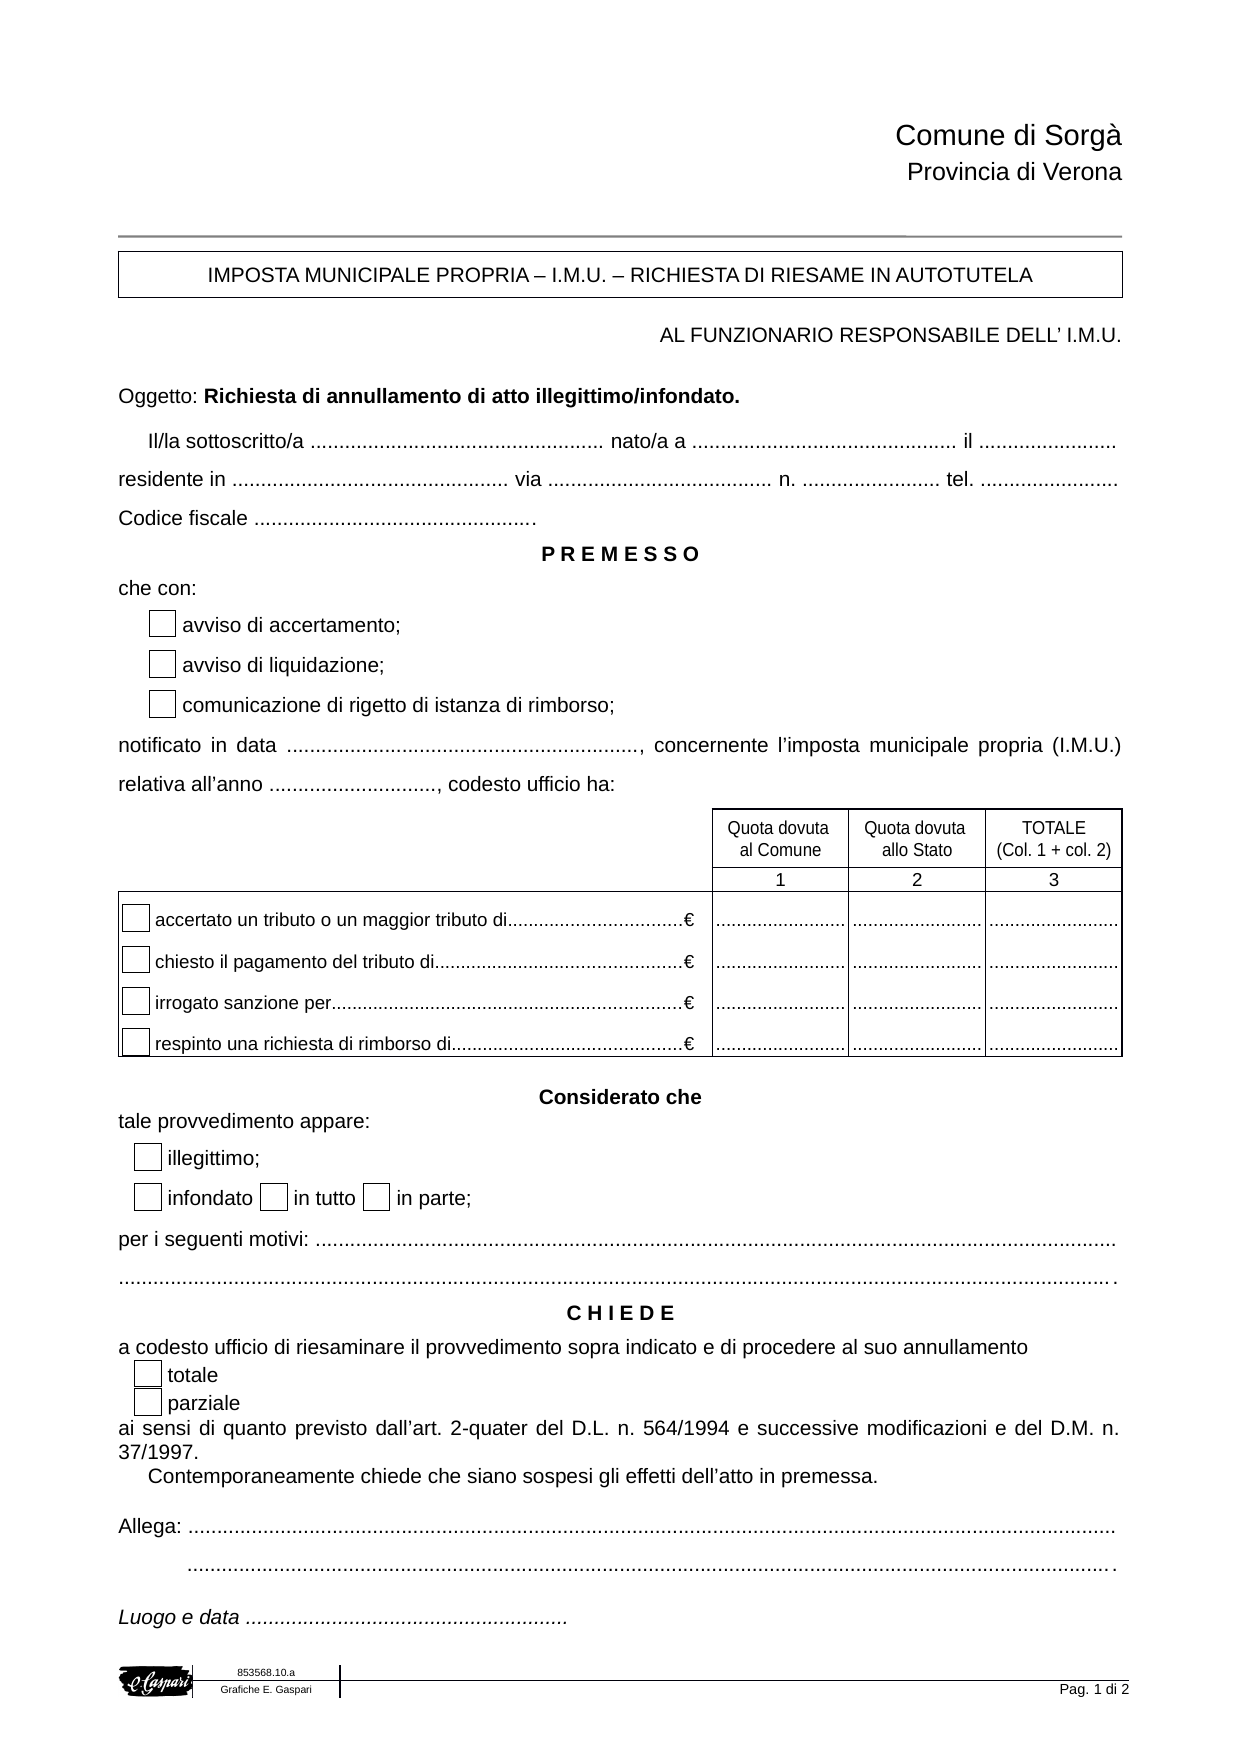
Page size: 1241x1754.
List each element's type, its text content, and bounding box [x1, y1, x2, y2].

text parziale [133, 1387, 1122, 1416]
table_cell ......................... [849, 892, 985, 932]
text illegittimo; [133, 1142, 1122, 1171]
table_cell chiesto il pagamento del tributo di € [119, 932, 712, 973]
table_header Quota dovuta allo Stato [849, 810, 985, 867]
table_cell ......................... [849, 932, 985, 973]
table_cell 2 [849, 868, 985, 891]
text P R E M E S S O [118, 542, 1122, 566]
text totale [133, 1359, 1122, 1387]
table_cell irrogato sanzione per € [119, 974, 712, 1015]
text Provincia di Verona [118, 157, 1122, 185]
text a codesto ufficio di riesaminare il provvedimento sopra indicato e di procedere al suo annullamento [118, 1335, 1122, 1359]
table_cell ......................... [713, 932, 848, 973]
text infondato in tutto in parte; [133, 1182, 1122, 1211]
table_cell ......................... [986, 974, 1121, 1015]
table_header TOTALE (Col. 1 + col. 2) [986, 810, 1121, 867]
text comunicazione di rigetto di istanza di rimborso; [148, 689, 1122, 718]
text C H I E D E [118, 1301, 1122, 1325]
table_header IMPOSTA MUNICIPALE PROPRIA – I.M.U. – RICHIESTA DI RIESAME IN AUTOTUTELA [119, 252, 1122, 297]
text AL FUNZIONARIO RESPONSABILE DELL’ I.M.U. [593, 323, 1122, 347]
table_header Quota dovuta al Comune [713, 810, 848, 867]
table_cell ......................... [986, 1015, 1121, 1056]
text tale provvedimento appare: [118, 1109, 1122, 1133]
table_cell 1 [713, 868, 848, 891]
text Contemporaneamente chiede che siano sospesi gli effetti dell’atto in premessa. [118, 1464, 1122, 1488]
picture [118, 1665, 193, 1697]
table_cell accertato un tributo o un maggior tributo di € [119, 892, 712, 932]
table_cell ......................... [713, 974, 848, 1015]
table_cell 3 [986, 868, 1121, 891]
table_cell [118, 867, 712, 891]
text Oggetto: Richiesta di annullamento di atto illegittimo/infondato. [118, 384, 1122, 408]
table_cell ......................... [849, 974, 985, 1015]
text per i seguenti motivi: ........................................................................................................................................... ............................................................................................................................................................................. [118, 1223, 1122, 1290]
table_cell ......................... [713, 892, 848, 932]
text Luogo e data ........................................................ [118, 1601, 1122, 1630]
text Il/la sottoscritto/a ................................................... nato/a a .............................................. il ........................ residente in ................................................ via ....................................... n. ........................ tel. ........................ Codice fiscale ................................................. [118, 425, 1122, 530]
text avviso di liquidazione; [148, 649, 1122, 678]
table_cell ......................... [986, 932, 1121, 973]
table_cell respinto una richiesta di rimborso di € [119, 1015, 712, 1056]
text Comune di Sorgà [118, 118, 1122, 152]
text Considerato che [118, 1085, 1122, 1109]
text che con: [118, 575, 1122, 599]
table_cell ......................... [849, 1015, 985, 1056]
text avviso di accertamento; [148, 609, 1122, 638]
table_cell ......................... [713, 1015, 848, 1056]
table_cell ......................... [986, 892, 1121, 932]
text Allega: ................................................................................................................................................................. ................................................................................................................................................................. [118, 1510, 1122, 1577]
table_header [118, 808, 712, 867]
text notificato in data ............................................................., concernente l’imposta municipale propria (I.M.U.) relativa all’anno ............................., codesto ufficio ha: [118, 729, 1122, 797]
text ai sensi di quanto previsto dall’art. 2-quater del D.L. n. 564/1994 e successive modificazioni e del D.M. n. 37/1997. [118, 1416, 1122, 1464]
